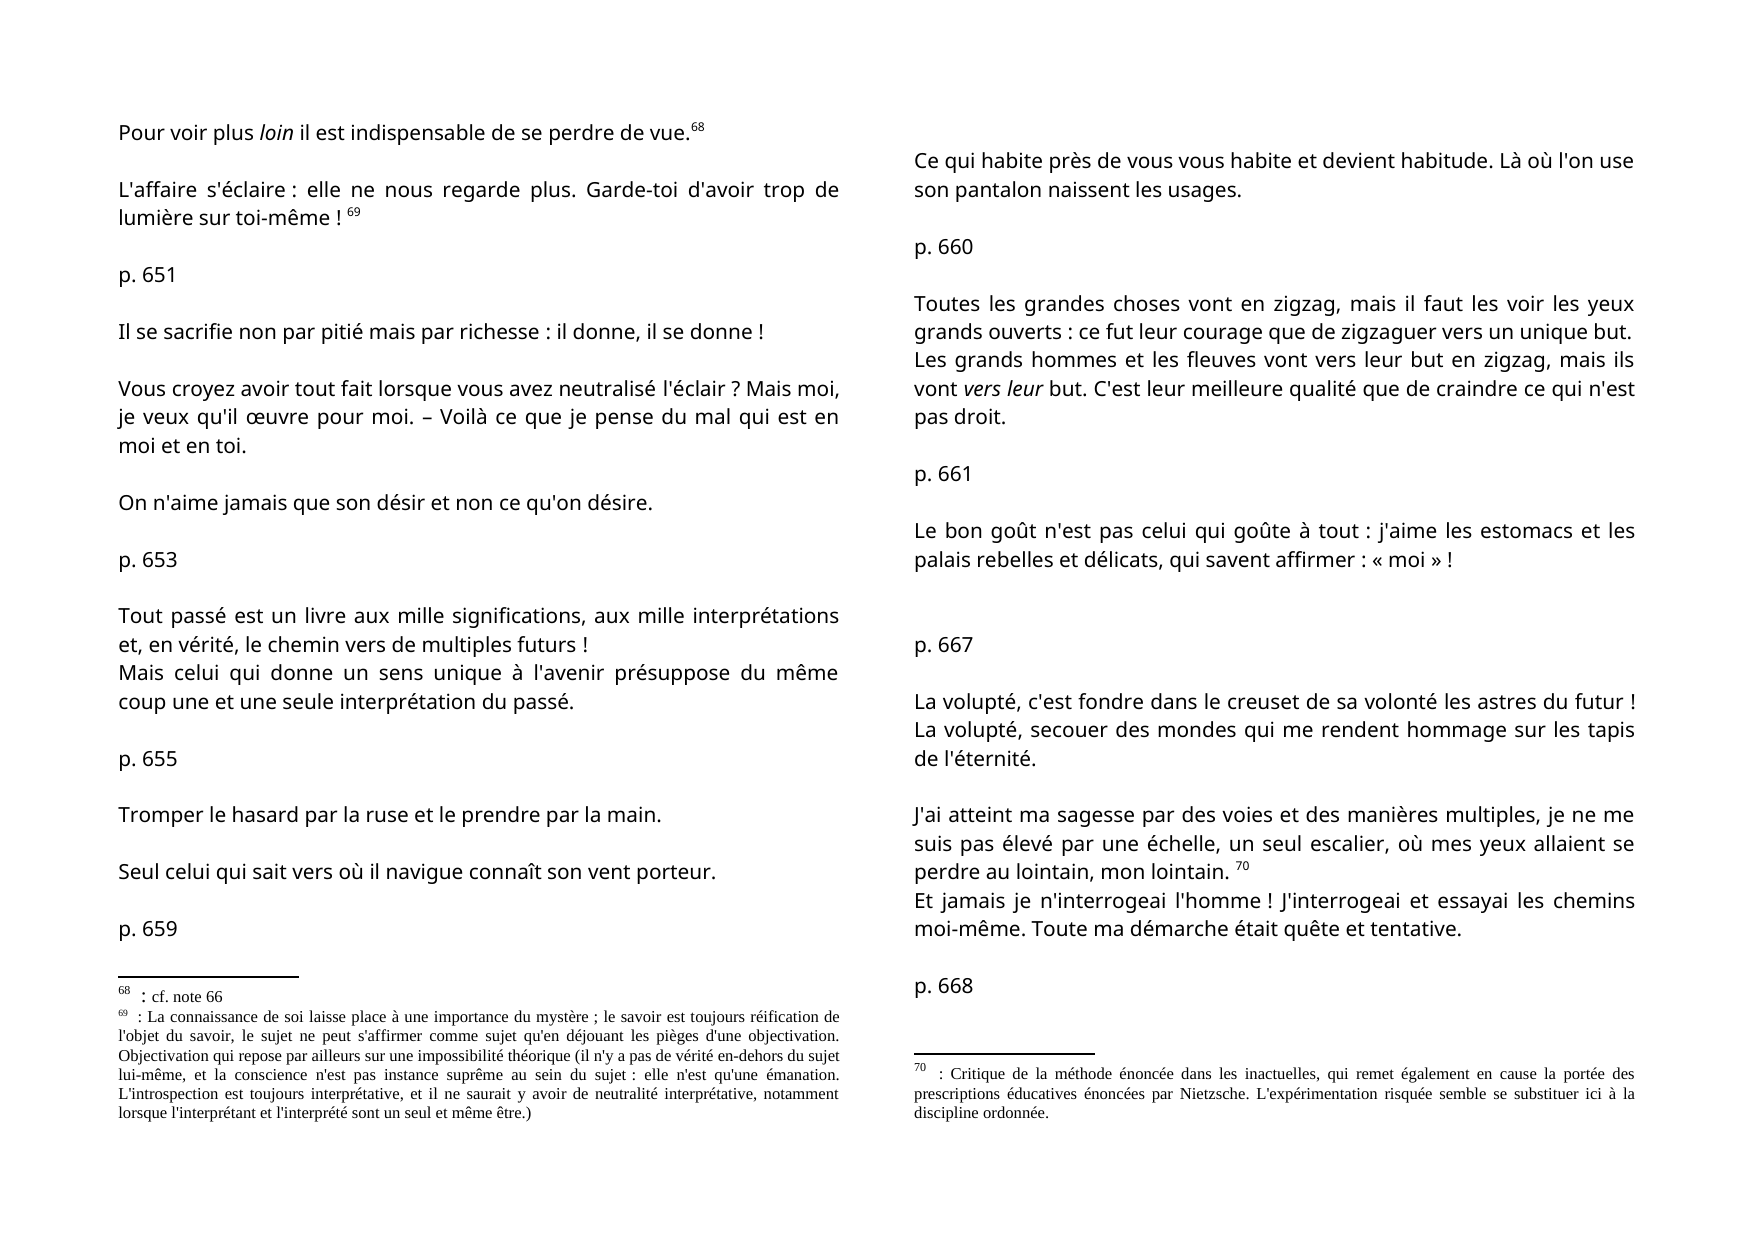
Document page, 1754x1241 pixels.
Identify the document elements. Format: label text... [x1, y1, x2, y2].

text La volupté, c'est fondre dans le creuset de sa volonté les astres du futur ! La volupté, secouer des mondes qui me rendent hommage sur les tapis de l'éternité. [914, 687, 1636, 772]
text Seul celui qui sait vers où il navigue connaît son vent porteur. [118, 857, 840, 886]
text Tromper le hasard par la ruse et le prendre par la main. [118, 801, 840, 829]
text p. 653 [118, 545, 840, 573]
text p. 667 [914, 630, 1636, 658]
text Les grands hommes et les fleuves vont vers leur but en zigzag, mais ils vont vers leur but. C'est leur meilleure qualité que de craindre ce qui n'est pas droit. [914, 346, 1636, 431]
text Et jamais je n'interrogeai l'homme ! J'interrogeai et essayai les chemins moi-même. Toute ma démarche était quête et tentative. [914, 886, 1636, 943]
text Mais celui qui donne un sens unique à l'avenir présuppose du même coup une et une seule interprétation du passé. [118, 658, 840, 715]
text On n'aime jamais que son désir et non ce qu'on désire. [118, 488, 840, 516]
text p. 661 [914, 459, 1636, 488]
text Tout passé est un livre aux mille significations, aux mille interprétations et, en vérité, le chemin vers de multiples futurs ! [118, 602, 840, 658]
text Il se sacrifie non par pitié mais par richesse : il donne, il se donne ! [118, 317, 840, 346]
text Toutes les grandes choses vont en zigzag, mais il faut les voir les yeux grands ouverts : ce fut leur courage que de zigzaguer vers un unique but. [914, 289, 1636, 346]
text Ce qui habite près de vous vous habite et devient habitude. Là où l'on use son pantalon naissent les usages. [914, 147, 1636, 203]
text p. 651 [118, 260, 840, 289]
text Vous croyez avoir tout fait lorsque vous avez neutralisé l'éclair ? Mais moi, je veux qu'il œuvre pour moi. – Voilà ce que je pense du mal qui est en moi et en toi. [118, 374, 840, 459]
text : Critique de la méthode énoncée dans les inactuelles, qui remet également en cause la portée des prescriptions éducatives énoncées par Nietzsche. L'expérimentation risquée semble se substituer ici à la discipline ordonnée. [914, 1060, 1636, 1122]
text p. 660 [914, 232, 1636, 260]
text : La connaissance de soi laisse place à une importance du mystère ; le savoir est toujours réification de l'objet du savoir, le sujet ne peut s'affirmer comme sujet qu'en déjouant les pièges d'une objectivation. Objectivation qui repose par ailleurs sur une impossibilité théorique (il n'y a pas de vérité en-dehors du sujet lui-même, et la conscience n'est pas instance suprême au sein du sujet : elle n'est qu'une émanation. L'introspection est toujours interprétative, et il ne saurait y avoir de neutralité interprétative, notamment lorsque l'interprétant et l'interprété sont un seul et même être.) [118, 1007, 840, 1122]
text Pour voir plus loin il est indispensable de se perdre de vue. [118, 118, 840, 147]
text p. 655 [118, 744, 840, 772]
text p. 668 [914, 971, 1636, 1000]
text Le bon goût n'est pas celui qui goûte à tout : j'aime les estomacs et les palais rebelles et délicats, qui savent affirmer : « moi » ! [914, 516, 1636, 573]
text p. 659 [118, 914, 840, 943]
text L'affaire s'éclaire : elle ne nous regarde plus. Garde-toi d'avoir trop de lumière sur toi-même ! [118, 175, 840, 232]
text : cf. note 66 [118, 983, 840, 1007]
text J'ai atteint ma sagesse par des voies et des manières multiples, je ne me suis pas élevé par une échelle, un seul escalier, où mes yeux allaient se perdre au lointain, mon lointain. [914, 801, 1636, 886]
